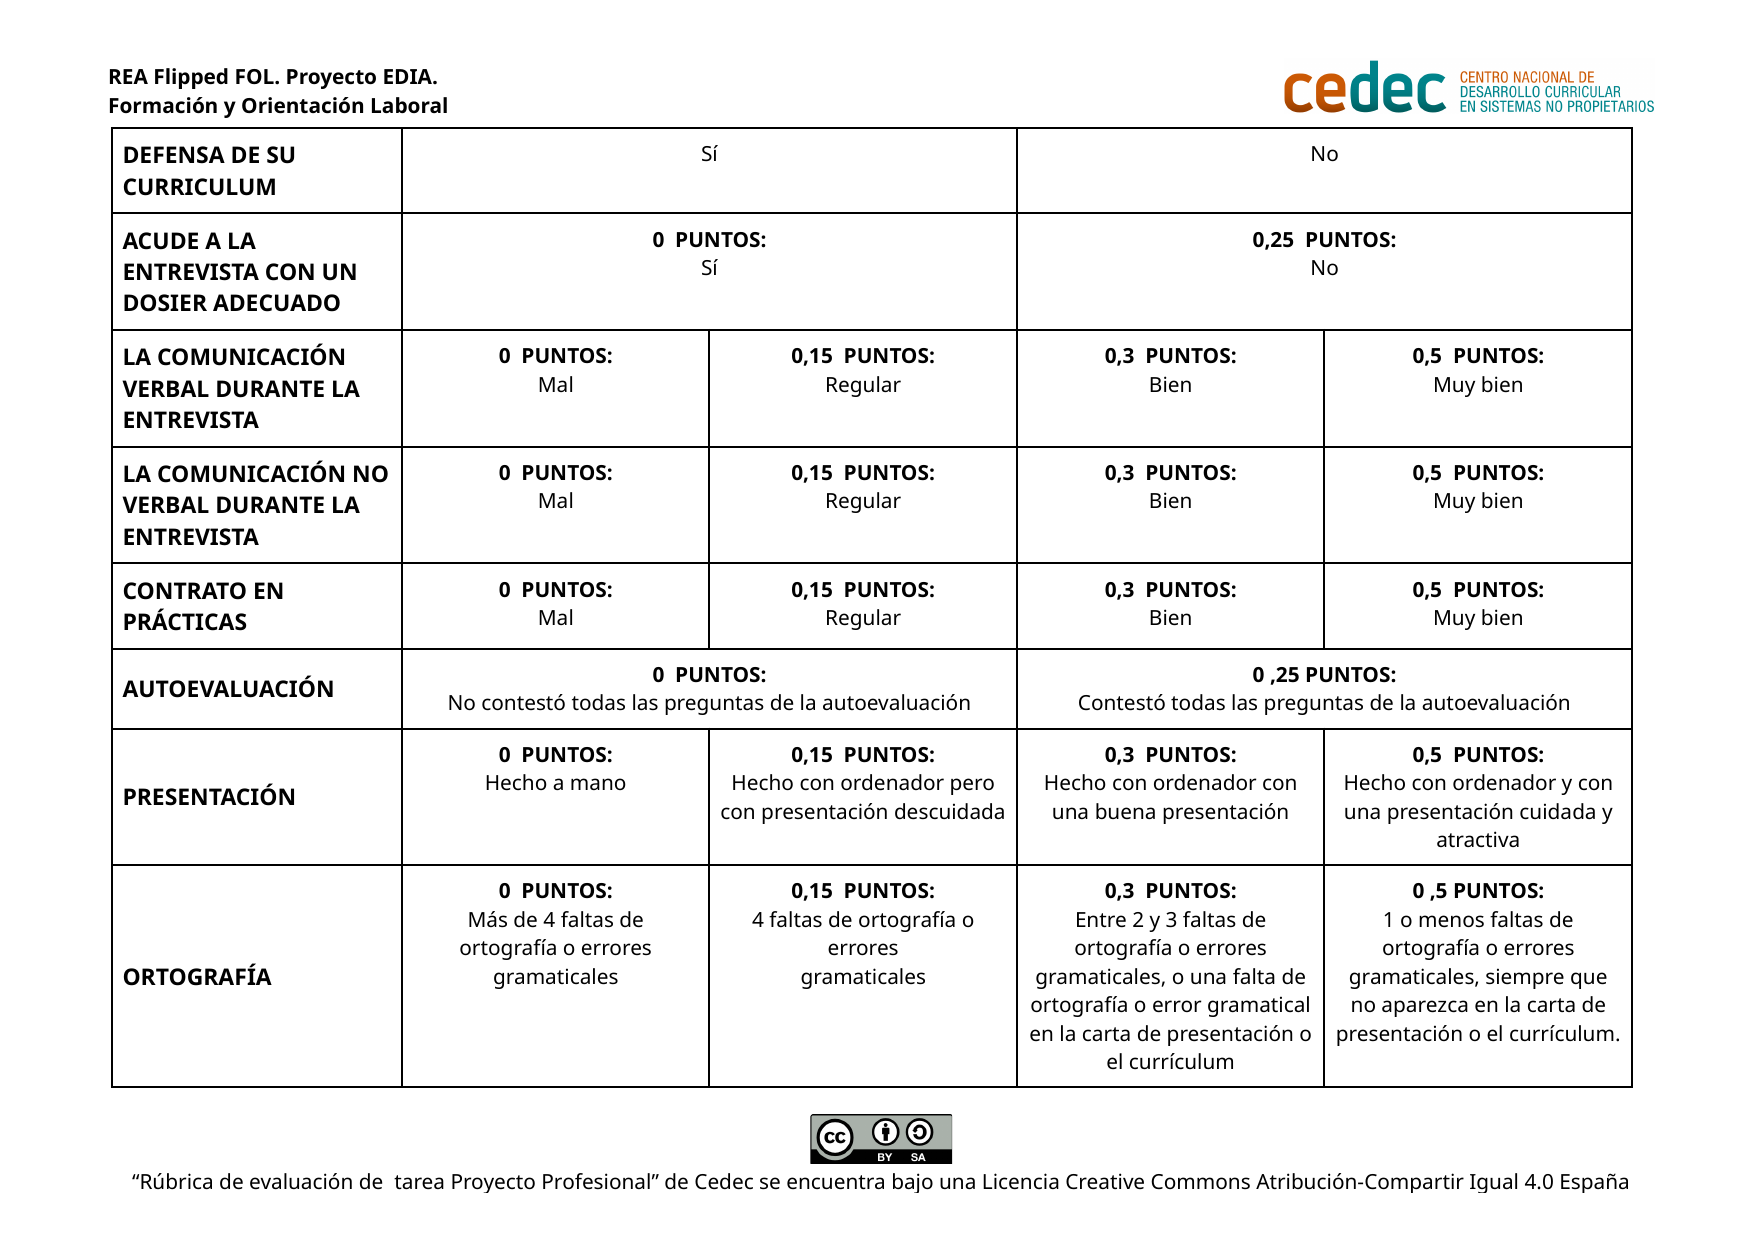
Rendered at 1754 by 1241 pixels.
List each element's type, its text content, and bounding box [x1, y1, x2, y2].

table_cell 0,3 PUNTOS: Bien [1018, 331, 1323, 446]
table_cell 0 PUNTOS: Hecho a mano [403, 730, 708, 864]
table_cell 0,15 PUNTOS: 4 faltas de ortografía o errores gramaticales [710, 866, 1016, 1086]
table_cell 0,5 PUNTOS: Hecho con ordenador y con una presentación cuidada y atractiva [1325, 730, 1631, 864]
table_cell 0,5 PUNTOS: Muy bien [1325, 564, 1631, 648]
table_cell 0 PUNTOS: Más de 4 faltas de ortografía o errores gramaticales [403, 866, 708, 1086]
table_cell LA COMUNICACIÓN NO VERBAL DURANTE LA ENTREVISTA [113, 448, 401, 562]
table_cell 0,3 PUNTOS: Bien [1018, 564, 1323, 648]
table_cell 0,15 PUNTOS: Regular [710, 331, 1016, 446]
table_cell 0,15 PUNTOS: Hecho con ordenador pero con presentación descuidada [710, 730, 1016, 864]
table_cell 0,25 PUNTOS: No [1018, 214, 1631, 329]
table_cell No [1018, 129, 1631, 212]
table_cell Sí [403, 129, 1016, 212]
table_cell 0 PUNTOS: Mal [403, 331, 708, 446]
table_cell 0,5 PUNTOS: Muy bien [1325, 331, 1631, 446]
table_cell ORTOGRAFÍA [113, 866, 401, 1086]
table_cell 0,3 PUNTOS: Entre 2 y 3 faltas de ortografía o errores gramaticales, o una falta de ortografía o error gramatical en la carta de presentación o el currículum [1018, 866, 1323, 1086]
table_cell 0,5 PUNTOS: Muy bien [1325, 448, 1631, 562]
picture [1283, 58, 1656, 114]
table_cell CONTRATO EN PRÁCTICAS [113, 564, 401, 648]
table_cell DEFENSA DE SU CURRICULUM [113, 129, 401, 212]
table_cell AUTOEVALUACIÓN [113, 650, 401, 727]
table_cell 0,15 PUNTOS: Regular [710, 564, 1016, 648]
table_cell 0 PUNTOS: Sí [403, 214, 1016, 329]
table_cell 0 ,25 PUNTOS: Contestó todas las preguntas de la autoevaluación [1018, 650, 1631, 727]
table_cell PRESENTACIÓN [113, 730, 401, 864]
picture [810, 1114, 953, 1164]
table_cell 0,15 PUNTOS: Regular [710, 448, 1016, 562]
table_cell 0 PUNTOS: Mal [403, 448, 708, 562]
table_cell LA COMUNICACIÓN VERBAL DURANTE LA ENTREVISTA [113, 331, 401, 446]
table_cell 0 PUNTOS: No contestó todas las preguntas de la autoevaluación [403, 650, 1016, 727]
table_cell 0,3 PUNTOS: Hecho con ordenador con una buena presentación [1018, 730, 1323, 864]
table_cell 0,3 PUNTOS: Bien [1018, 448, 1323, 562]
table_cell ACUDE A LA ENTREVISTA CON UN DOSIER ADECUADO [113, 214, 401, 329]
table_cell 0 PUNTOS: Mal [403, 564, 708, 648]
table_cell 0 ,5 PUNTOS: 1 o menos faltas de ortografía o errores gramaticales, siempre que no aparezca en la carta de presentación o el currículum. [1325, 866, 1631, 1086]
